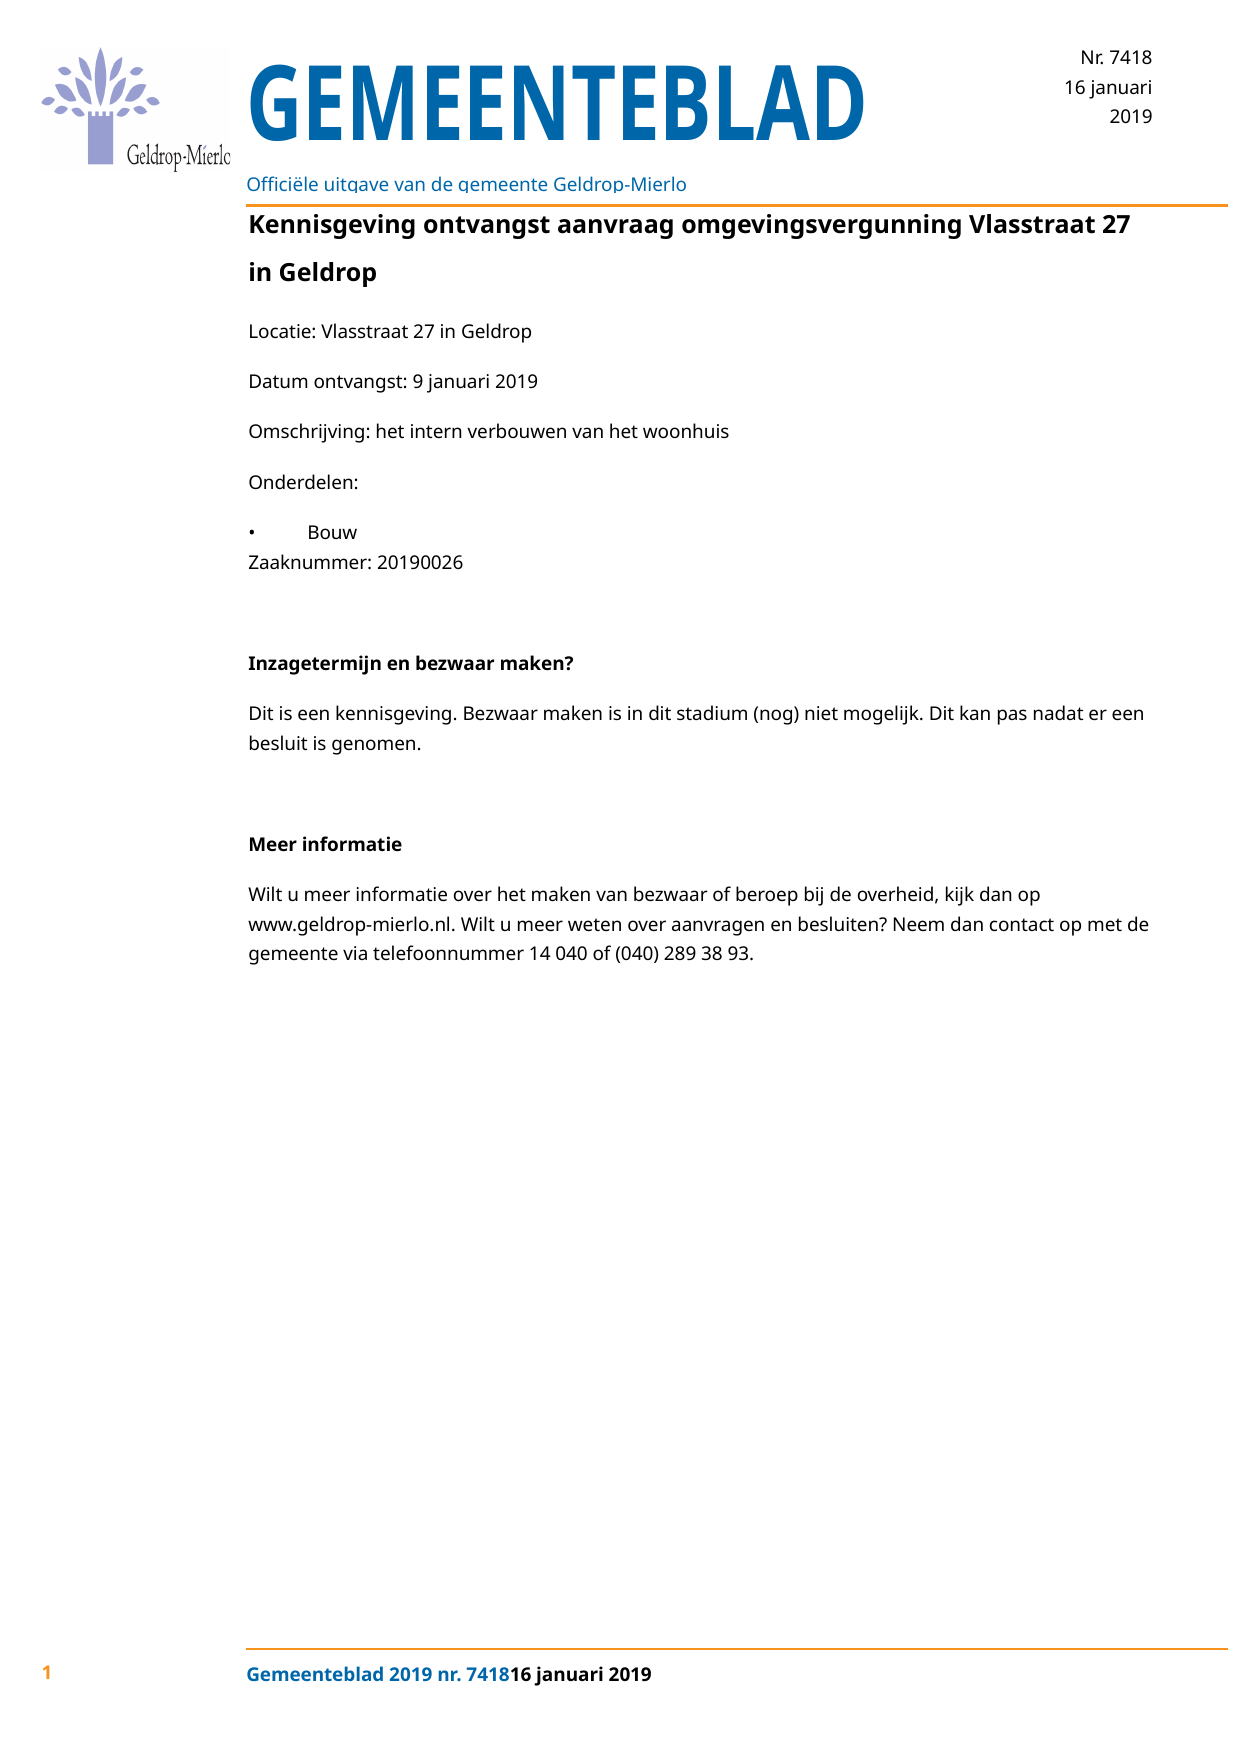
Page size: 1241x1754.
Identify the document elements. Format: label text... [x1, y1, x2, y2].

text Wilt u meer informatie over het maken van bezwaar of beroep bij de overheid, kijk dan op www.geldrop-mierlo.nl. Wilt u meer weten over aanvragen en besluiten? Neem dan contact op met de gemeente via telefoonnummer 14 040 of (040) 289 38 93. [248, 881, 1152, 966]
text Dit is een kennisgeving. Bezwaar maken is in dit stadium (nog) niet mogelijk. Dit kan pas nadat er een besluit is genomen. [248, 700, 1152, 756]
list Bouw [248, 519, 1152, 545]
text Datum ontvangst: 9 januari 2019 [248, 368, 1152, 394]
text Onderdelen: [248, 469, 1152, 495]
text Meer informatie [248, 831, 1152, 857]
text Zaaknummer: 20190026 [248, 549, 1152, 575]
text Kennisgeving ontvangst aanvraag omgevingsvergunning Vlasstraat 27 in Geldrop [248, 207, 1152, 288]
text Omschrijving: het intern verbouwen van het woonhuis [248, 419, 1152, 444]
text Locatie: Vlasstraat 27 in Geldrop [248, 318, 1152, 344]
picture [41, 47, 231, 172]
text Inzagetermijn en bezwaar maken? [248, 650, 1152, 676]
